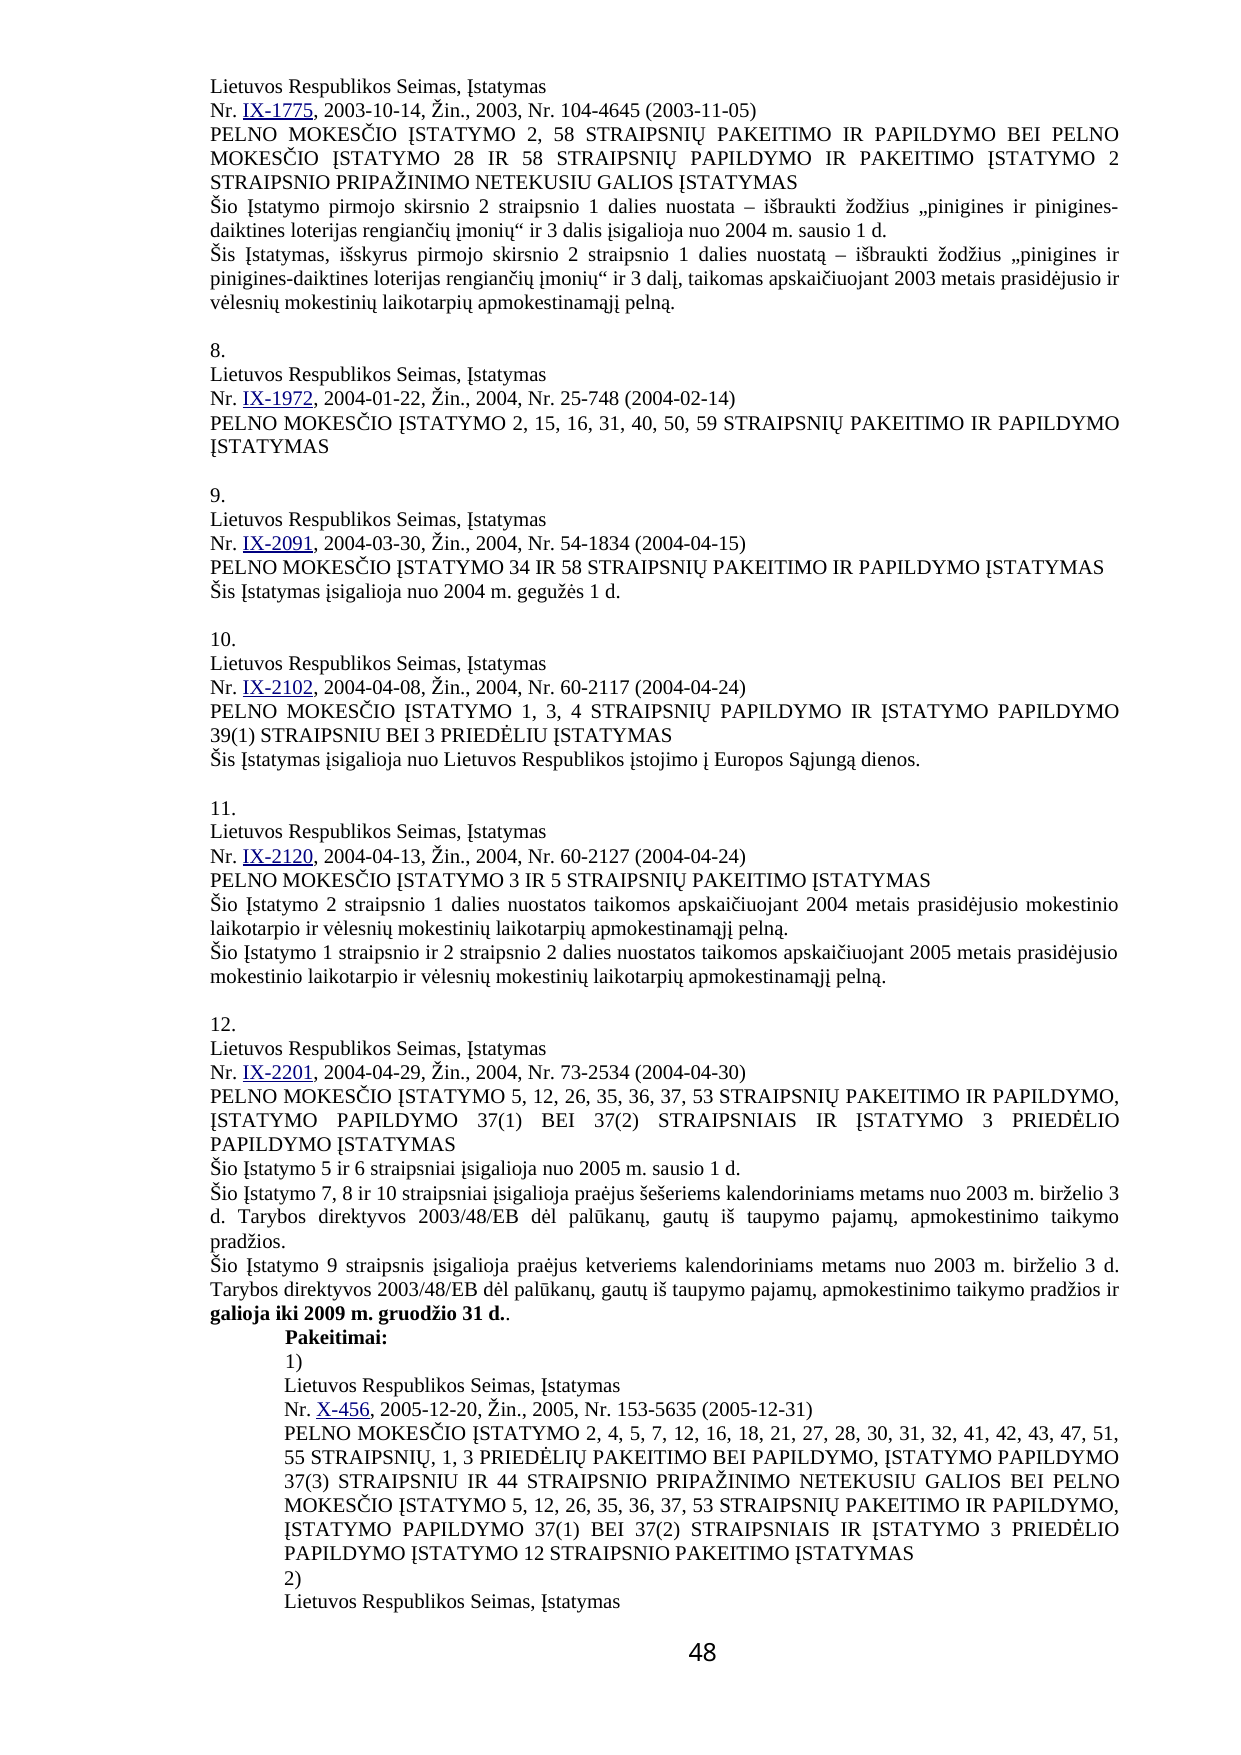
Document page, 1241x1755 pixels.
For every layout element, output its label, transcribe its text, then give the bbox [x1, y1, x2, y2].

text PELNO MOKESČIO ĮSTATYMO 2, 4, 5, 7, 12, 16, 18, 21, 27, 28, 30, 31, 32, 41, 42, 43, 47, 51, 55 STRAIPSNIŲ, 1, 3 PRIEDĖLIŲ PAKEITIMO BEI PAPILDYMO, ĮSTATYMO PAPILDYMO 37(3) STRAIPSNIU IR 44 STRAIPSNIO PRIPAŽINIMO NETEKUSIU GALIOS BEI PELNO MOKESČIO ĮSTATYMO 5, 12, 26, 35, 36, 37, 53 STRAIPSNIŲ PAKEITIMO IR PAPILDYMO, ĮSTATYMO PAPILDYMO 37(1) BEI 37(2) STRAIPSNIAIS IR ĮSTATYMO 3 PRIEDĖLIO PAPILDYMO ĮSTATYMO 12 STRAIPSNIO PAKEITIMO ĮSTATYMAS [284, 1421, 1120, 1565]
text 12. [210, 1012, 1120, 1036]
text PELNO MOKESČIO ĮSTATYMO 1, 3, 4 STRAIPSNIŲ PAPILDYMO IR ĮSTATYMO PAPILDYMO 39(1) STRAIPSNIU BEI 3 PRIEDĖLIU ĮSTATYMAS [210, 699, 1120, 747]
text PELNO MOKESČIO ĮSTATYMO 34 IR 58 STRAIPSNIŲ PAKEITIMO IR PAPILDYMO ĮSTATYMAS [210, 555, 1120, 579]
text Šio Įstatymo 9 straipsnis įsigalioja praėjus ketveriems kalendoriniams metams nuo 2003 m. birželio 3 d. Tarybos direktyvos 2003/48/EB dėl palūkanų, gautų iš taupymo pajamų, apmokestinimo taikymo pradžios ir galioja iki 2009 m. gruodžio 31 d.. [210, 1253, 1120, 1325]
text 11. [210, 795, 1120, 819]
text Šio Įstatymo pirmojo skirsnio 2 straipsnio 1 dalies nuostata – išbraukti žodžius „pinigines ir pinigines-daiktines loterijas rengiančių įmonių“ ir 3 dalis įsigalioja nuo 2004 m. sausio 1 d. [210, 194, 1120, 242]
text Pakeitimai: [210, 1325, 1120, 1349]
text PELNO MOKESČIO ĮSTATYMO 5, 12, 26, 35, 36, 37, 53 STRAIPSNIŲ PAKEITIMO IR PAPILDYMO, ĮSTATYMO PAPILDYMO 37(1) BEI 37(2) STRAIPSNIAIS IR ĮSTATYMO 3 PRIEDĖLIO PAPILDYMO ĮSTATYMAS [210, 1084, 1120, 1156]
text Nr. IX-1972, 2004-01-22, Žin., 2004, Nr. 25-748 (2004-02-14) [210, 386, 1120, 410]
text Šio Įstatymo 5 ir 6 straipsniai įsigalioja nuo 2005 m. sausio 1 d. [210, 1156, 1120, 1180]
text Šio Įstatymo 1 straipsnio ir 2 straipsnio 2 dalies nuostatos taikomos apskaičiuojant 2005 metais prasidėjusio mokestinio laikotarpio ir vėlesnių mokestinių laikotarpių apmokestinamąjį pelną. [210, 940, 1120, 988]
text PELNO MOKESČIO ĮSTATYMO 2, 15, 16, 31, 40, 50, 59 STRAIPSNIŲ PAKEITIMO IR PAPILDYMO ĮSTATYMAS [210, 410, 1120, 458]
text Lietuvos Respublikos Seimas, Įstatymas [210, 1036, 1120, 1060]
text Šis Įstatymas įsigalioja nuo Lietuvos Respublikos įstojimo į Europos Sąjungą dienos. [210, 747, 1120, 771]
text PELNO MOKESČIO ĮSTATYMO 3 IR 5 STRAIPSNIŲ PAKEITIMO ĮSTATYMAS [210, 868, 1120, 892]
text 1) [210, 1349, 1120, 1373]
text Lietuvos Respublikos Seimas, Įstatymas [210, 362, 1120, 386]
text Lietuvos Respublikos Seimas, Įstatymas [210, 1589, 1120, 1613]
text Lietuvos Respublikos Seimas, Įstatymas [210, 1373, 1120, 1397]
text Nr. IX-2201, 2004-04-29, Žin., 2004, Nr. 73-2534 (2004-04-30) [210, 1060, 1120, 1084]
text Šio Įstatymo 7, 8 ir 10 straipsniai įsigalioja praėjus šešeriems kalendoriniams metams nuo 2003 m. birželio 3 d. Tarybos direktyvos 2003/48/EB dėl palūkanų, gautų iš taupymo pajamų, apmokestinimo taikymo pradžios. [210, 1180, 1120, 1253]
text PELNO MOKESČIO ĮSTATYMO 2, 58 STRAIPSNIŲ PAKEITIMO IR PAPILDYMO BEI PELNO MOKESČIO ĮSTATYMO 28 IR 58 STRAIPSNIŲ PAPILDYMO IR PAKEITIMO ĮSTATYMO 2 STRAIPSNIO PRIPAŽINIMO NETEKUSIU GALIOS ĮSTATYMAS [210, 122, 1120, 194]
text Nr. IX-2091, 2004-03-30, Žin., 2004, Nr. 54-1834 (2004-04-15) [210, 531, 1120, 555]
text Nr. X-456, 2005-12-20, Žin., 2005, Nr. 153-5635 (2005-12-31) [284, 1397, 1120, 1421]
text Nr. IX-2102, 2004-04-08, Žin., 2004, Nr. 60-2117 (2004-04-24) [210, 675, 1120, 699]
text Lietuvos Respublikos Seimas, Įstatymas [210, 819, 1120, 843]
text 9. [210, 483, 1120, 507]
text Šis Įstatymas įsigalioja nuo 2004 m. gegužės 1 d. [210, 579, 1120, 603]
text Šio Įstatymo 2 straipsnio 1 dalies nuostatos taikomos apskaičiuojant 2004 metais prasidėjusio mokestinio laikotarpio ir vėlesnių mokestinių laikotarpių apmokestinamąjį pelną. [210, 892, 1120, 940]
text Lietuvos Respublikos Seimas, Įstatymas [210, 651, 1120, 675]
text 2) [210, 1565, 1120, 1589]
text Šis Įstatymas, išskyrus pirmojo skirsnio 2 straipsnio 1 dalies nuostatą – išbraukti žodžius „pinigines ir pinigines-daiktines loterijas rengiančių įmonių“ ir 3 dalį, taikomas apskaičiuojant 2003 metais prasidėjusio ir vėlesnių mokestinių laikotarpių apmokestinamąjį pelną. [210, 242, 1120, 314]
text Lietuvos Respublikos Seimas, Įstatymas [210, 507, 1120, 531]
text 10. [210, 627, 1120, 651]
text 8. [210, 338, 1120, 362]
text Lietuvos Respublikos Seimas, Įstatymas [210, 73, 1120, 98]
text Nr. IX-2120, 2004-04-13, Žin., 2004, Nr. 60-2127 (2004-04-24) [210, 843, 1120, 868]
text Nr. IX-1775, 2003-10-14, Žin., 2003, Nr. 104-4645 (2003-11-05) [210, 98, 1120, 122]
